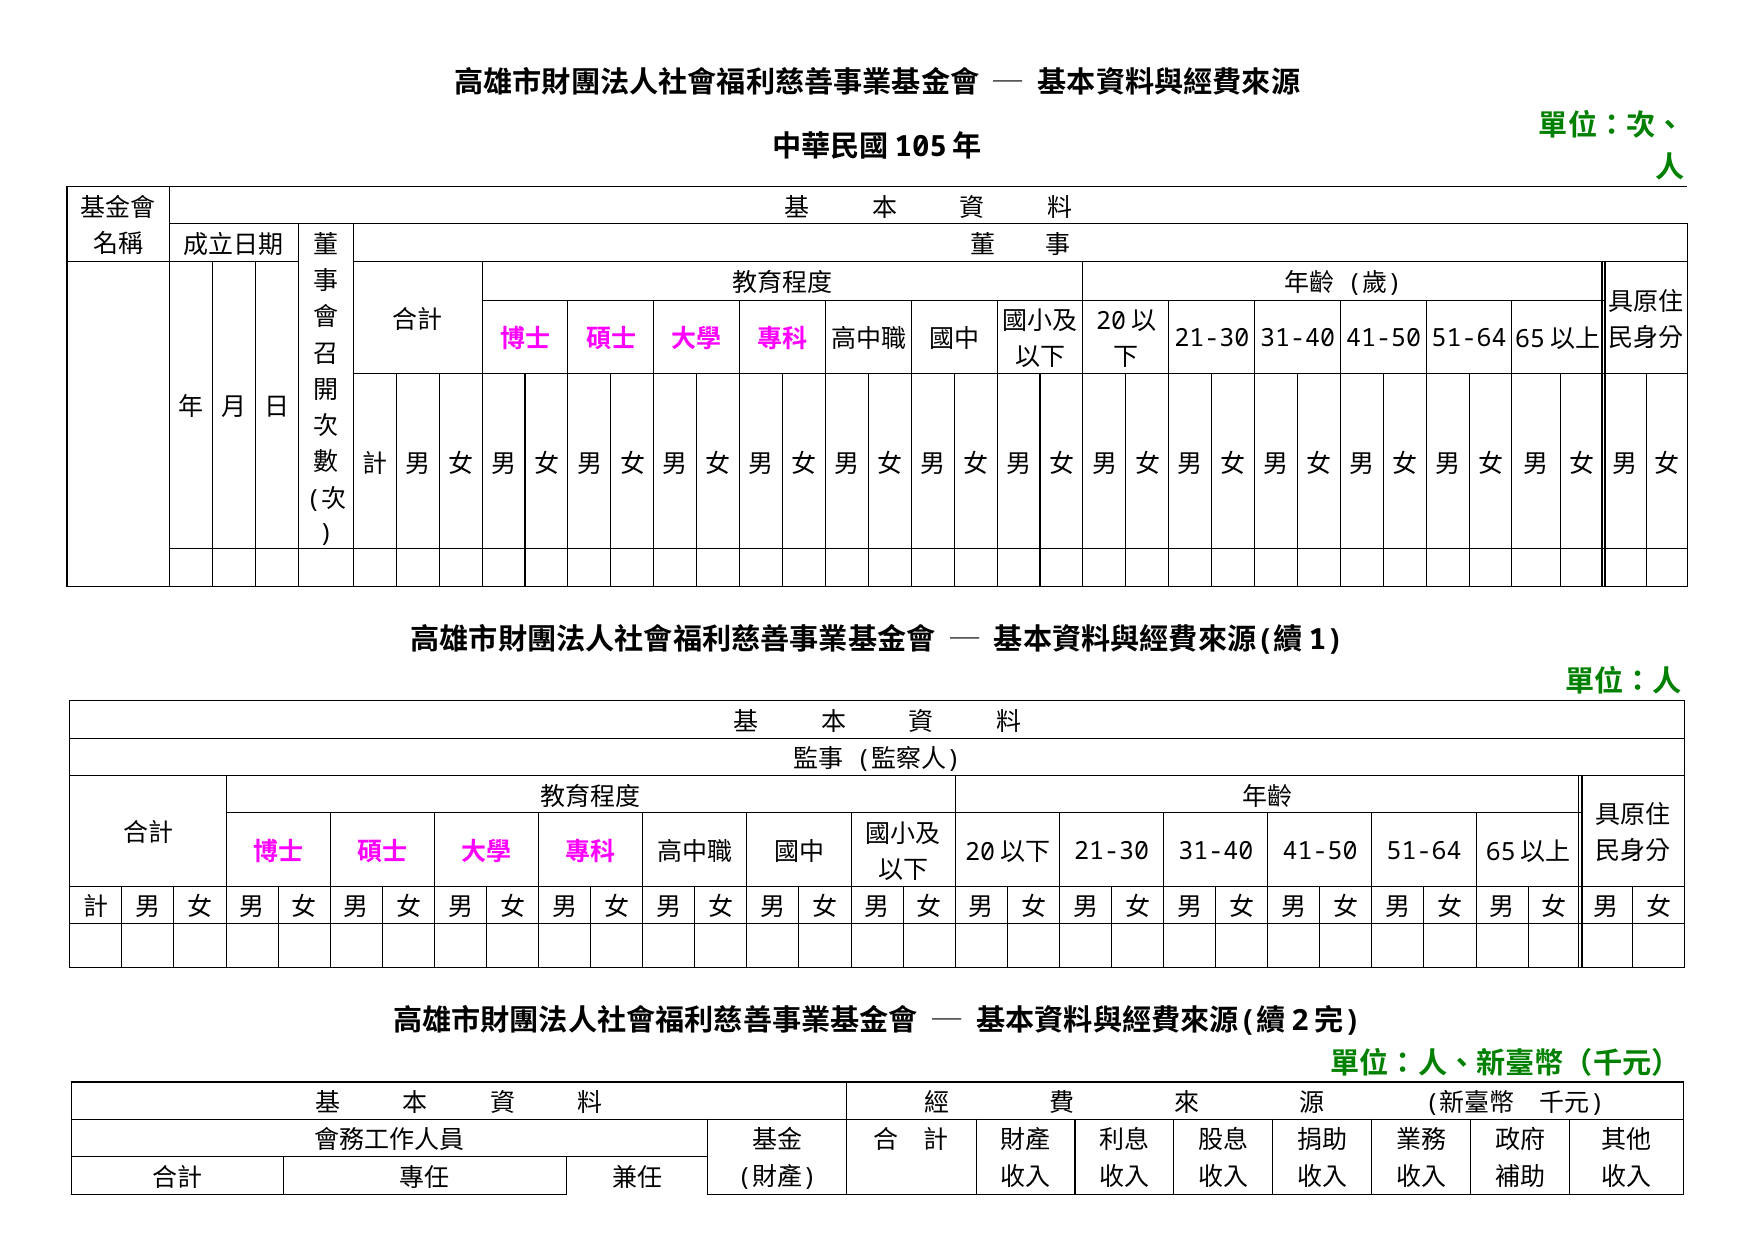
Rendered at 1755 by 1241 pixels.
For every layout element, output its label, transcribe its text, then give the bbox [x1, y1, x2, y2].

table_cell 男 [1606, 374, 1646, 548]
table_cell 國中 [747, 813, 851, 886]
table_cell [1512, 549, 1560, 586]
table_cell 女 [1112, 887, 1163, 923]
table_cell 政府 補助 [1471, 1120, 1569, 1193]
table_cell [539, 924, 590, 967]
table_cell 具原住 民身分 [1583, 776, 1684, 886]
table_cell 合計 [72, 1157, 283, 1193]
table_cell 計 [354, 374, 396, 548]
table_cell [1477, 924, 1528, 967]
table_cell 女 [591, 887, 642, 923]
table_cell [1268, 924, 1319, 967]
table_cell [1320, 924, 1371, 967]
table_cell 男 [1427, 374, 1469, 548]
table_cell [869, 549, 911, 586]
table_cell [783, 549, 825, 586]
table_cell [654, 549, 696, 586]
table_cell [227, 924, 278, 967]
table_cell 男 [568, 374, 610, 548]
table_cell 51-64 [1427, 301, 1511, 373]
table_cell 男 [1083, 374, 1125, 548]
table_cell 21-30 [1169, 301, 1254, 373]
table_cell 業務 收入 [1372, 1120, 1470, 1193]
table_cell 男 [227, 887, 278, 923]
table_cell 女 [440, 374, 482, 548]
table_cell [331, 924, 382, 967]
table_cell [1606, 549, 1646, 586]
table_cell 兼任 [567, 1157, 707, 1193]
table_cell 監事 (監察人) [70, 739, 1684, 775]
table_cell 女 [1633, 887, 1684, 923]
table_cell 男 [852, 887, 903, 923]
table_cell 女 [526, 374, 567, 548]
table_cell 合 計 [847, 1120, 976, 1193]
table_cell [1561, 549, 1601, 586]
table_cell 專科 [740, 301, 825, 373]
table_cell 男 [331, 887, 382, 923]
table_cell 基金會 名稱 [68, 187, 169, 261]
table_cell [68, 262, 169, 586]
table_cell [1008, 924, 1059, 967]
table_cell 基 本 資 料 [170, 187, 1687, 223]
table_cell 教育程度 [483, 262, 1082, 299]
table_cell [568, 549, 610, 586]
table_cell [1633, 924, 1684, 967]
table_cell [440, 549, 482, 586]
table_cell 碩士 [331, 813, 434, 886]
table_cell 經 費 來 源 (新臺幣 千元) [847, 1083, 1683, 1119]
table_cell [397, 549, 439, 586]
table_cell 女 [1212, 374, 1254, 548]
table_cell [912, 549, 954, 586]
table_cell [740, 549, 782, 586]
table_cell 男 [643, 887, 694, 923]
table_cell 男 [1060, 887, 1111, 923]
table_cell 國中 [912, 301, 997, 373]
table_cell [279, 924, 330, 967]
table_cell 女 [1298, 374, 1340, 548]
table_cell [299, 549, 353, 586]
table_cell [826, 549, 868, 586]
table_header 高雄市財團法人社會福利慈善事業基金會 ─ 基本資料與經費來源(續2完) [71, 997, 1683, 1039]
table_cell [256, 549, 298, 586]
table_cell 會務工作人員 [72, 1120, 707, 1156]
table_cell 基 本 資 料 [72, 1083, 846, 1119]
table_cell 女 [904, 887, 955, 923]
table_cell [1164, 924, 1215, 967]
table_cell 女 [279, 887, 330, 923]
table_cell [591, 924, 642, 967]
table_cell [1341, 549, 1383, 586]
table_cell [611, 549, 653, 586]
table_cell 合計 [70, 776, 226, 886]
table_cell 男 [998, 374, 1039, 548]
table_cell 日 [256, 262, 298, 548]
table_cell 基 本 資 料 [70, 701, 1684, 738]
table_cell 專科 [539, 813, 642, 886]
table_cell 女 [1008, 887, 1059, 923]
table_cell 計 [70, 887, 121, 923]
table_cell 董事會召開次數 (次) [299, 224, 353, 548]
table_cell 單位：次、人 [1512, 101, 1687, 186]
table_cell 20以下 [1083, 301, 1168, 373]
table_cell 單位：人、新臺幣（千元） [71, 1039, 1683, 1081]
table_cell [526, 549, 567, 586]
table_cell [1384, 549, 1426, 586]
table_cell 專任 [284, 1157, 566, 1193]
table_cell 董 事 [354, 224, 1687, 261]
table_cell 女 [1470, 374, 1511, 548]
table_cell 男 [122, 887, 173, 923]
table_cell 年齡 (歲) [1083, 262, 1601, 299]
table_cell 31-40 [1164, 813, 1267, 886]
table_cell 捐助 收入 [1273, 1120, 1371, 1193]
table_cell 男 [1341, 374, 1383, 548]
table_cell 月 [213, 262, 255, 548]
table_cell [1427, 549, 1469, 586]
table_cell 男 [1583, 887, 1632, 923]
table_cell 女 [1647, 374, 1687, 548]
table_cell [174, 924, 226, 967]
table_cell [1583, 924, 1632, 967]
table_cell 國小及以下 [998, 301, 1082, 373]
table_cell [1255, 549, 1297, 586]
table_cell 31-40 [1255, 301, 1340, 373]
table_cell [697, 549, 739, 586]
table_cell 女 [1529, 887, 1578, 923]
table_cell 女 [955, 374, 997, 548]
table_cell 女 [487, 887, 538, 923]
table_cell [1647, 549, 1687, 586]
table_cell [1083, 549, 1125, 586]
table_cell 男 [435, 887, 486, 923]
table_cell [1424, 924, 1476, 967]
table_cell 男 [740, 374, 782, 548]
table_cell [799, 924, 851, 967]
table_cell 女 [1126, 374, 1168, 548]
table_cell [1126, 549, 1168, 586]
table_cell 利息 收入 [1076, 1120, 1173, 1193]
table_cell 男 [956, 887, 1007, 923]
table_cell [354, 549, 396, 586]
table_cell [852, 924, 903, 967]
table_cell [1041, 549, 1082, 586]
table_cell 中華民國105年 [67, 101, 1512, 186]
table_cell 女 [1320, 887, 1371, 923]
table_cell 男 [1164, 887, 1215, 923]
table_cell 女 [611, 374, 653, 548]
table_cell 年 [170, 262, 212, 548]
table_cell [213, 549, 255, 586]
table_cell 65以上 [1512, 301, 1601, 373]
table_cell 男 [826, 374, 868, 548]
table_cell [1470, 549, 1511, 586]
table_cell 男 [1268, 887, 1319, 923]
table_cell [643, 924, 694, 967]
table_cell 女 [1424, 887, 1476, 923]
table_cell [998, 549, 1039, 586]
table_cell [904, 924, 955, 967]
table_cell [747, 924, 798, 967]
table_cell 單位：人 [70, 658, 1684, 700]
table_cell 男 [1512, 374, 1560, 548]
table_cell [483, 549, 524, 586]
table_cell 男 [1372, 887, 1423, 923]
table_cell [383, 924, 434, 967]
table_cell [955, 549, 997, 586]
table_cell 女 [383, 887, 434, 923]
table_header 高雄市財團法人社會福利慈善事業基金會 ─ 基本資料與經費來源(續1) [70, 616, 1684, 658]
table_cell 41-50 [1341, 301, 1426, 373]
table_cell [1212, 549, 1254, 586]
table_cell 男 [654, 374, 696, 548]
table_cell 51-64 [1372, 813, 1476, 886]
table_cell [1372, 924, 1423, 967]
table_cell 女 [783, 374, 825, 548]
table_cell 女 [1216, 887, 1267, 923]
table_cell 教育程度 [227, 776, 955, 812]
table_header 高雄市財團法人社會福利慈善事業基金會 ─ 基本資料與經費來源 [67, 59, 1687, 101]
table_cell [487, 924, 538, 967]
table_cell 年齡 [956, 776, 1578, 812]
table_cell [1169, 549, 1211, 586]
table_cell [695, 924, 746, 967]
table_cell [1529, 924, 1578, 967]
table_cell 21-30 [1060, 813, 1163, 886]
table_cell [1112, 924, 1163, 967]
table_cell [122, 924, 173, 967]
table_cell 男 [397, 374, 439, 548]
table_cell 股息 收入 [1174, 1120, 1272, 1193]
table_cell 女 [1041, 374, 1082, 548]
table_cell [956, 924, 1007, 967]
table_cell 大學 [435, 813, 538, 886]
table_cell 女 [174, 887, 226, 923]
table_cell 成立日期 [170, 224, 298, 261]
table_cell [70, 924, 121, 967]
table_cell 具原住 民身分 [1606, 262, 1687, 373]
table_cell 女 [799, 887, 851, 923]
table_cell 其他 收入 [1570, 1120, 1683, 1193]
table_cell 20以下 [956, 813, 1059, 886]
table_cell 男 [1169, 374, 1211, 548]
table_cell 基金 (財產) 總額 (法院登記) (千元) [708, 1120, 846, 1193]
table_cell 財產 收入 [977, 1120, 1074, 1193]
table_cell 女 [1561, 374, 1601, 548]
table_cell 女 [1384, 374, 1426, 548]
table_cell 高中職 [826, 301, 911, 373]
table_cell 大學 [654, 301, 739, 373]
table_cell 博士 [227, 813, 330, 886]
table_cell 男 [483, 374, 524, 548]
table_cell 女 [695, 887, 746, 923]
table_cell 男 [1477, 887, 1528, 923]
table_cell 65以上 [1477, 813, 1578, 886]
table_cell 碩士 [568, 301, 653, 373]
table_cell 女 [697, 374, 739, 548]
table_cell [1298, 549, 1340, 586]
table_cell [435, 924, 486, 967]
table_cell 男 [747, 887, 798, 923]
table_cell 41-50 [1268, 813, 1371, 886]
table_cell 合計 [354, 262, 482, 373]
table_cell 男 [912, 374, 954, 548]
table_cell 女 [869, 374, 911, 548]
table_cell 博士 [483, 301, 567, 373]
table_cell 男 [1255, 374, 1297, 548]
table_cell [1216, 924, 1267, 967]
table_cell 男 [539, 887, 590, 923]
table_cell [1060, 924, 1111, 967]
table_cell [170, 549, 212, 586]
table_cell 國小及以下 [852, 813, 955, 886]
table_cell 高中職 [643, 813, 746, 886]
